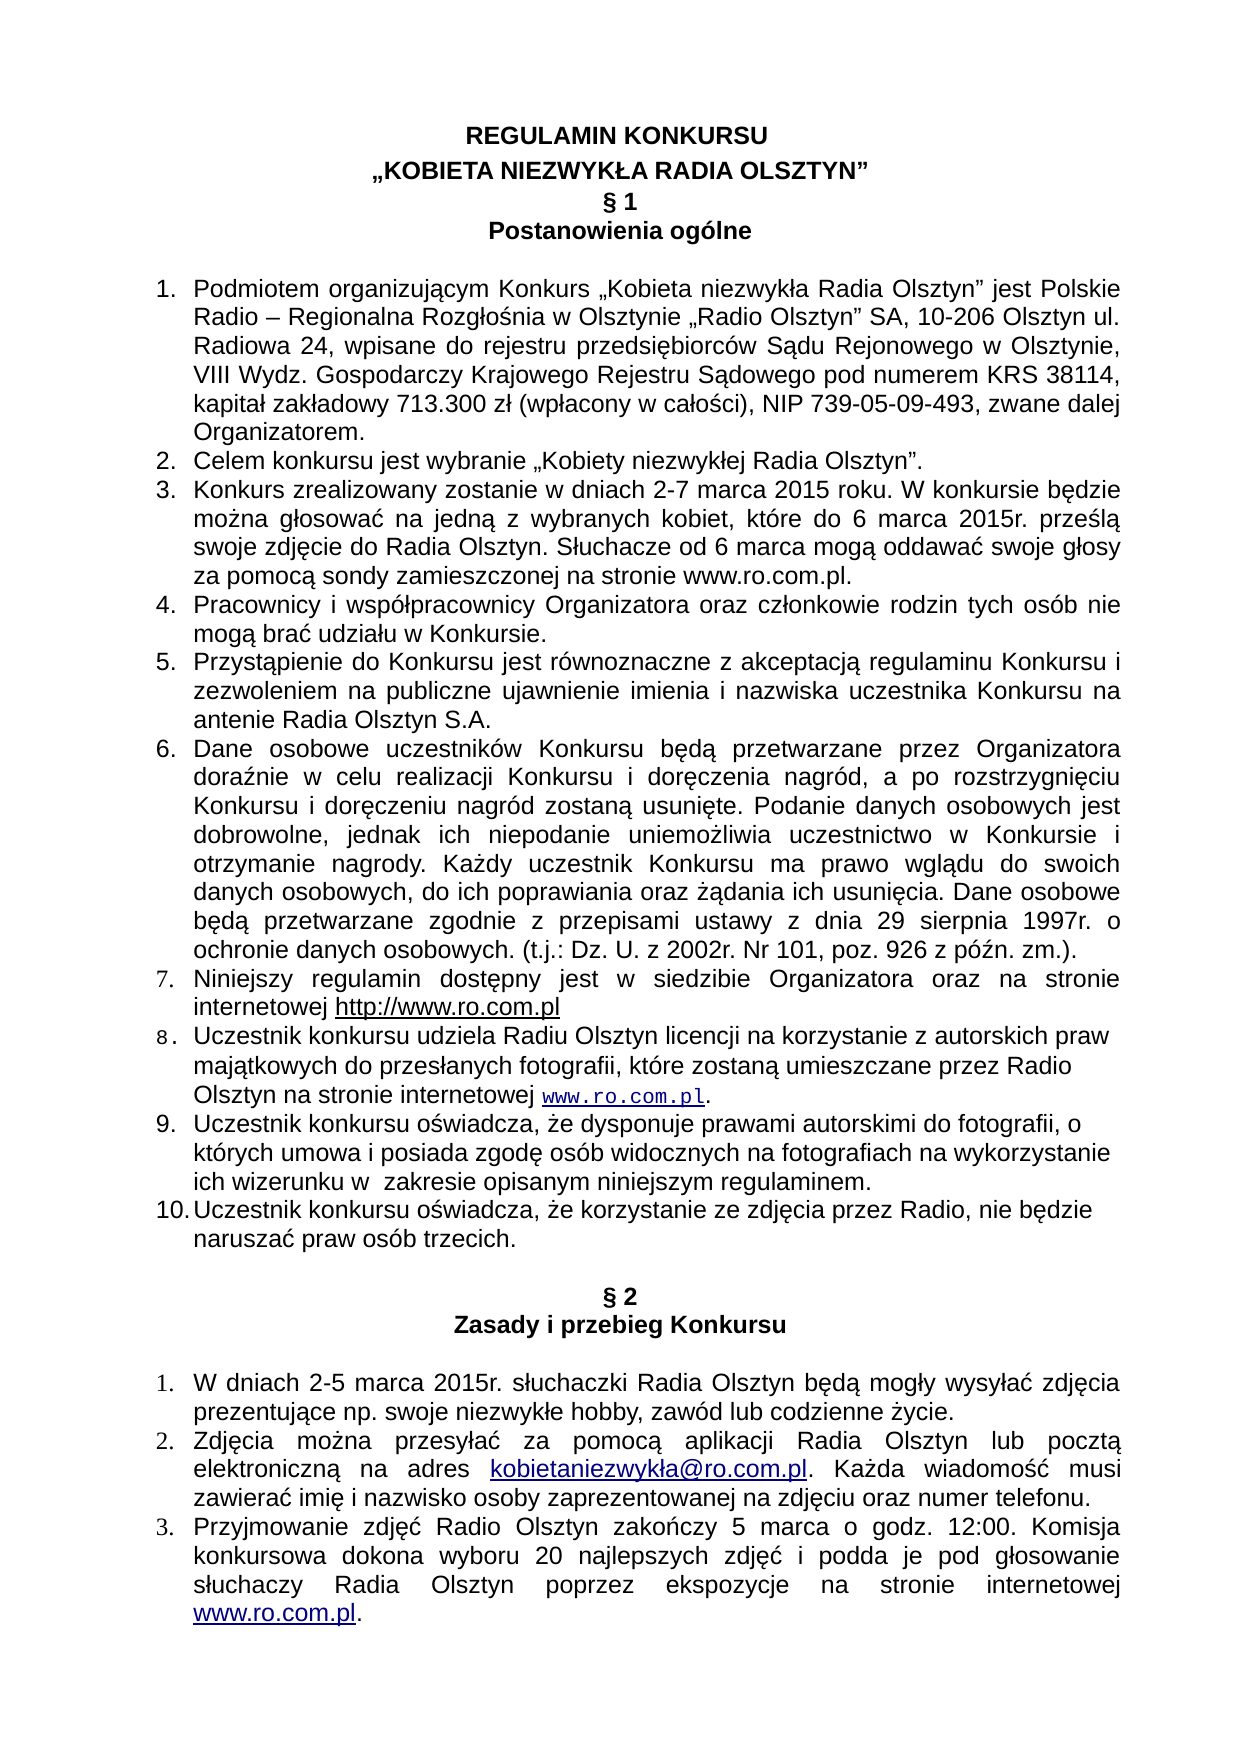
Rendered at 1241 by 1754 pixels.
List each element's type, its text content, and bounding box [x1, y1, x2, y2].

text Postanowienia ogólne [118, 216, 1122, 245]
list Przystąpienie do Konkursu jest równoznaczne z akceptacją regulaminu Konkursu i zezwoleniem na publiczne ujawnienie imienia i nazwiska uczestnika Konkursu na antenie Radia Olsztyn S.A. [156, 647, 1122, 733]
list Uczestnik konkursu udziela Radiu Olsztyn licencji na korzystanie z autorskich praw majątkowych do przesłanych fotografii, które zostaną umieszczane przez Radio Olsztyn na stronie internetowej www.ro.com.pl. [156, 1021, 1122, 1109]
list W dniach 2-5 marca 2015r. słuchaczki Radia Olsztyn będą mogły wysyłać zdjęcia prezentujące np. swoje niezwykłe hobby, zawód lub codzienne życie. [156, 1368, 1122, 1426]
list Niniejszy regulamin dostępny jest w siedzibie Organizatora oraz na stronie internetowej http://www.ro.com.pl [156, 963, 1122, 1021]
list Zdjęcia można przesyłać za pomocą aplikacji Radia Olsztyn lub pocztą elektroniczną na adres kobietaniezwykła@ro.com.pl. Każda wiadomość musi zawierać imię i nazwisko osoby zaprezentowanej na zdjęciu oraz numer telefonu. [156, 1426, 1122, 1512]
list Pracownicy i współpracownicy Organizatora oraz członkowie rodzin tych osób nie mogą brać udziału w Konkursie. [156, 590, 1122, 647]
text REGULAMIN KONKURSU [118, 121, 1122, 150]
text „KOBIETA NIEZWYKŁA RADIA OLSZTYN” [118, 156, 1122, 184]
text § 2 Zasady i przebieg Konkursu [118, 1282, 1122, 1339]
list Podmiotem organizującym Konkurs „Kobieta niezwykła Radia Olsztyn” jest Polskie Radio – Regionalna Rozgłośnia w Olsztynie „Radio Olsztyn” SA, 10-206 Olsztyn ul. Radiowa 24, wpisane do rejestru przedsiębiorców Sądu Rejonowego w Olsztynie, VIII Wydz. Gospodarczy Krajowego Rejestru Sądowego pod numerem KRS 38114, kapitał zakładowy 713.300 zł (wpłacony w całości), NIP 739-05-09-493, zwane dalej Organizatorem. [156, 273, 1122, 446]
list Konkurs zrealizowany zostanie w dniach 2-7 marca 2015 roku. W konkursie będzie można głosować na jedną z wybranych kobiet, które do 6 marca 2015r. prześlą swoje zdjęcie do Radia Olsztyn. Słuchacze od 6 marca mogą oddawać swoje głosy za pomocą sondy zamieszczonej na stronie www.ro.com.pl. [156, 475, 1122, 590]
list Uczestnik konkursu oświadcza, że korzystanie ze zdjęcia przez Radio, nie będzie naruszać praw osób trzecich. [156, 1196, 1122, 1253]
list Dane osobowe uczestników Konkursu będą przetwarzane przez Organizatora doraźnie w celu realizacji Konkursu i doręczenia nagród, a po rozstrzygnięciu Konkursu i doręczeniu nagród zostaną usunięte. Podanie danych osobowych jest dobrowolne, jednak ich niepodanie uniemożliwia uczestnictwo w Konkursie i otrzymanie nagrody. Każdy uczestnik Konkursu ma prawo wglądu do swoich danych osobowych, do ich poprawiania oraz żądania ich usunięcia. Dane osobowe będą przetwarzane zgodnie z przepisami ustawy z dnia 29 sierpnia 1997r. o ochronie danych osobowych. (t.j.: Dz. U. z 2002r. Nr 101, poz. 926 z późn. zm.). [156, 733, 1122, 963]
list Uczestnik konkursu oświadcza, że dysponuje prawami autorskimi do fotografii, o których umowa i posiada zgodę osób widocznych na fotografiach na wykorzystanie ich wizerunku w zakresie opisanym niniejszym regulaminem. [156, 1109, 1122, 1196]
list Celem konkursu jest wybranie „Kobiety niezwykłej Radia Olsztyn”. [156, 446, 1122, 475]
list Przyjmowanie zdjęć Radio Olsztyn zakończy 5 marca o godz. 12:00. Komisja konkursowa dokona wyboru 20 najlepszych zdjęć i podda je pod głosowanie słuchaczy Radia Olsztyn poprzez ekspozycje na stronie internetowej www.ro.com.pl. [156, 1512, 1122, 1627]
text § 1 [118, 187, 1122, 216]
